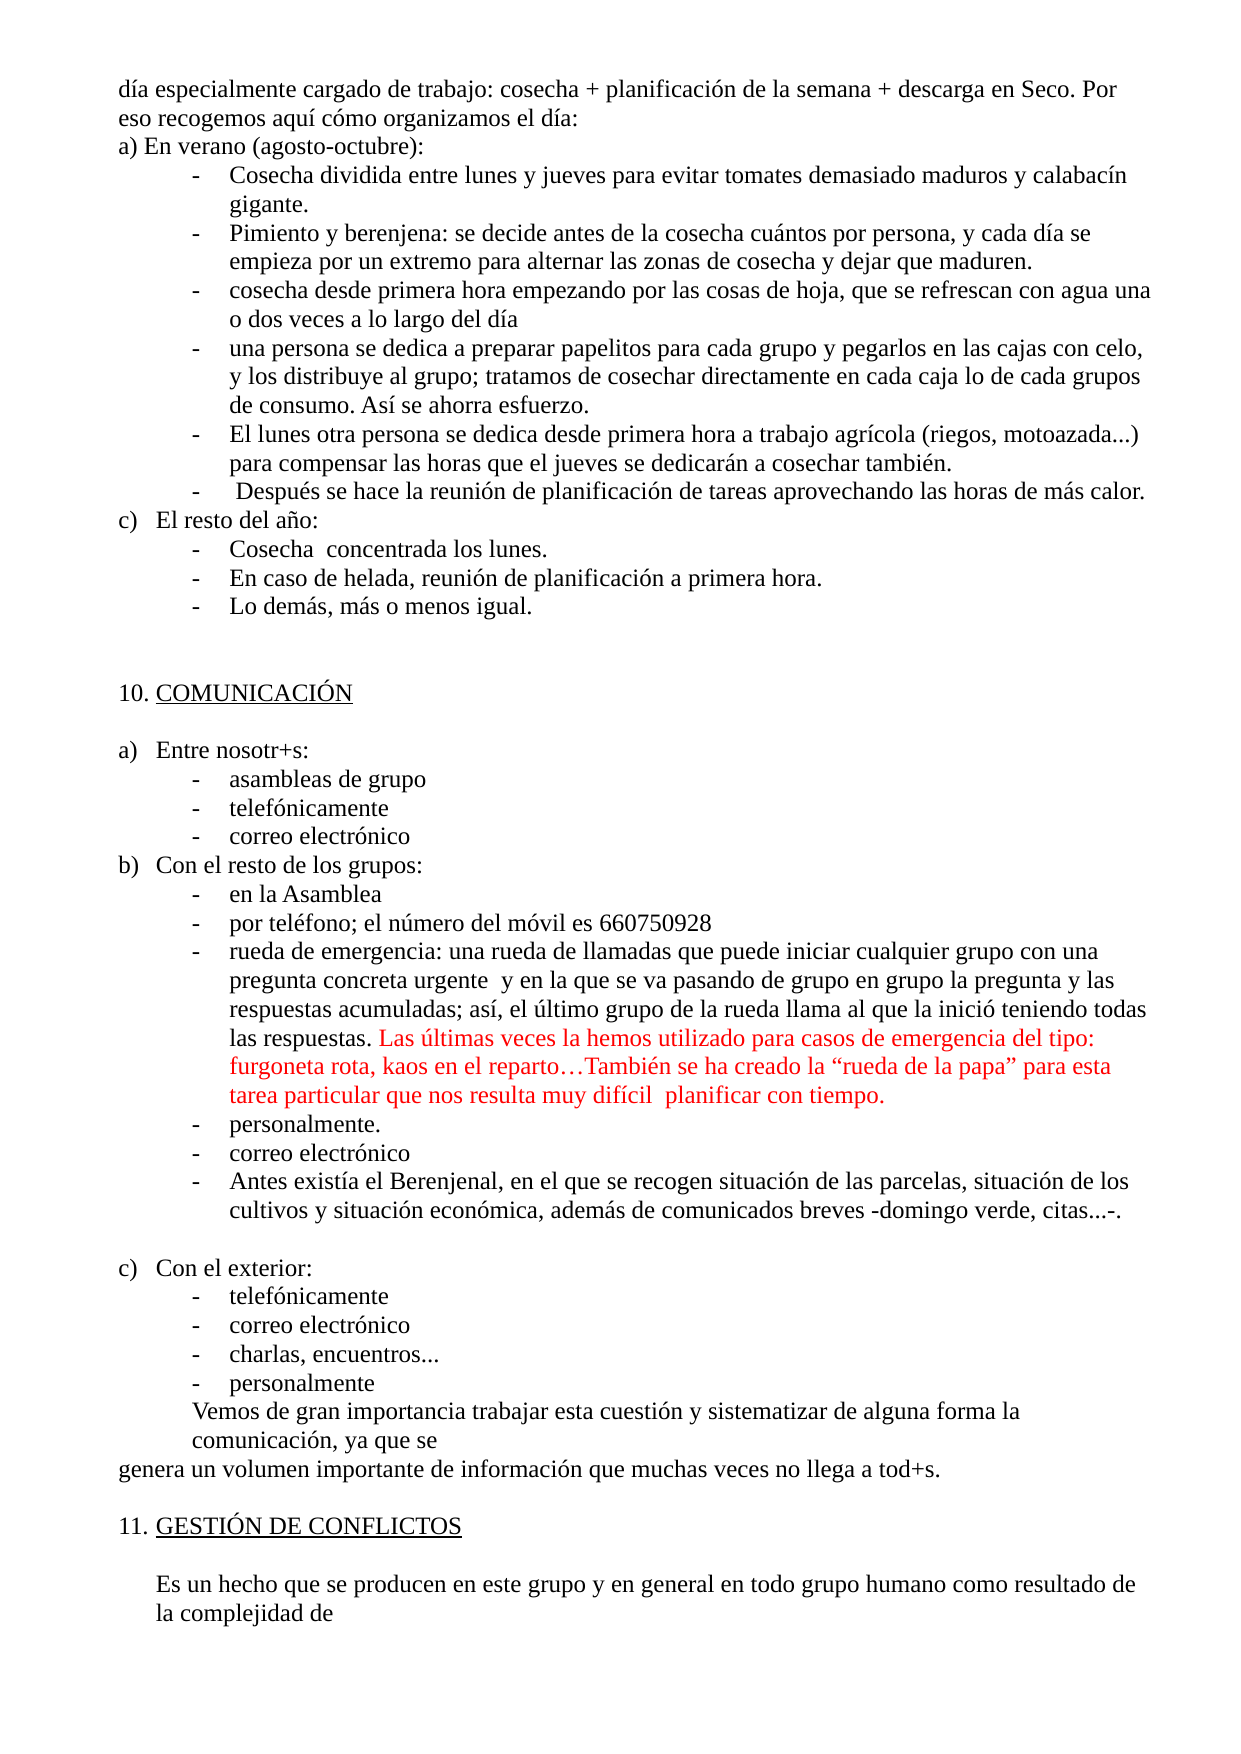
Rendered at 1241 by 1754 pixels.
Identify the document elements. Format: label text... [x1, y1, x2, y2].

list El resto del año: [118, 505, 1152, 534]
list correo electrónico [192, 821, 1152, 850]
list En caso de helada, reunión de planificación a primera hora. [192, 563, 1152, 591]
text Vemos de gran importancia trabajar esta cuestión y sistematizar de alguna forma la comunicación, ya que se [192, 1396, 1152, 1454]
text genera un volumen importante de información que muchas veces no llega a tod+s. [118, 1454, 1152, 1483]
list Antes existía el Berenjenal, en el que se recogen situación de las parcelas, situación de los cultivos y situación económica, además de comunicados breves -domingo verde, citas...-. [192, 1166, 1152, 1224]
list una persona se dedica a preparar papelitos para cada grupo y pegarlos en las cajas con celo, y los distribuye al grupo; tratamos de cosechar directamente en cada caja lo de cada grupos de consumo. Así se ahorra esfuerzo. [192, 333, 1152, 419]
text Es un hecho que se producen en este grupo y en general en todo grupo humano como resultado de la complejidad de [156, 1569, 1152, 1626]
list asambleas de grupo [192, 764, 1152, 793]
list por teléfono; el número del móvil es 660750928 [192, 908, 1152, 936]
list Con el exterior: [118, 1253, 1152, 1281]
list telefónicamente [192, 793, 1152, 821]
list cosecha desde primera hora empezando por las cosas de hoja, que se refrescan con agua una o dos veces a lo largo del día [192, 275, 1152, 333]
list telefónicamente [192, 1281, 1152, 1310]
list Pimiento y berenjena: se decide antes de la cosecha cuántos por persona, y cada día se empieza por un extremo para alternar las zonas de cosecha y dejar que maduren. [192, 218, 1152, 275]
list Después se hace la reunión de planificación de tareas aprovechando las horas de más calor. [192, 476, 1152, 505]
list Lo demás, más o menos igual. [192, 591, 1152, 620]
list personalmente [192, 1368, 1152, 1396]
list Con el resto de los grupos: [118, 850, 1152, 879]
list correo electrónico [192, 1310, 1152, 1339]
list correo electrónico [192, 1138, 1152, 1166]
text día especialmente cargado de trabajo: cosecha + planificación de la semana + descarga en Seco. Por eso recogemos aquí cómo organizamos el día: [118, 74, 1152, 131]
list charlas, encuentros... [192, 1339, 1152, 1368]
list Entre nosotr+s: [118, 735, 1152, 764]
list personalmente. [192, 1109, 1152, 1138]
list en la Asamblea [192, 879, 1152, 908]
list COMUNICACIÓN [118, 678, 1152, 706]
list El lunes otra persona se dedica desde primera hora a trabajo agrícola (riegos, motoazada...) para compensar las horas que el jueves se dedicarán a cosechar también. [192, 419, 1152, 476]
list GESTIÓN DE CONFLICTOS [118, 1511, 1152, 1540]
list Cosecha dividida entre lunes y jueves para evitar tomates demasiado maduros y calabacín gigante. [192, 160, 1152, 218]
list rueda de emergencia: una rueda de llamadas que puede iniciar cualquier grupo con una pregunta concreta urgente y en la que se va pasando de grupo en grupo la pregunta y las respuestas acumuladas; así, el último grupo de la rueda llama al que la inició teniendo todas las respuestas. Las últimas veces la hemos utilizado para casos de emergencia del tipo: furgoneta rota, kaos en el reparto…También se ha creado la “rueda de la papa” para esta tarea particular que nos resulta muy difícil planificar con tiempo. [192, 936, 1152, 1109]
list Cosecha concentrada los lunes. [192, 534, 1152, 563]
text a) En verano (agosto-octubre): [118, 131, 1152, 160]
